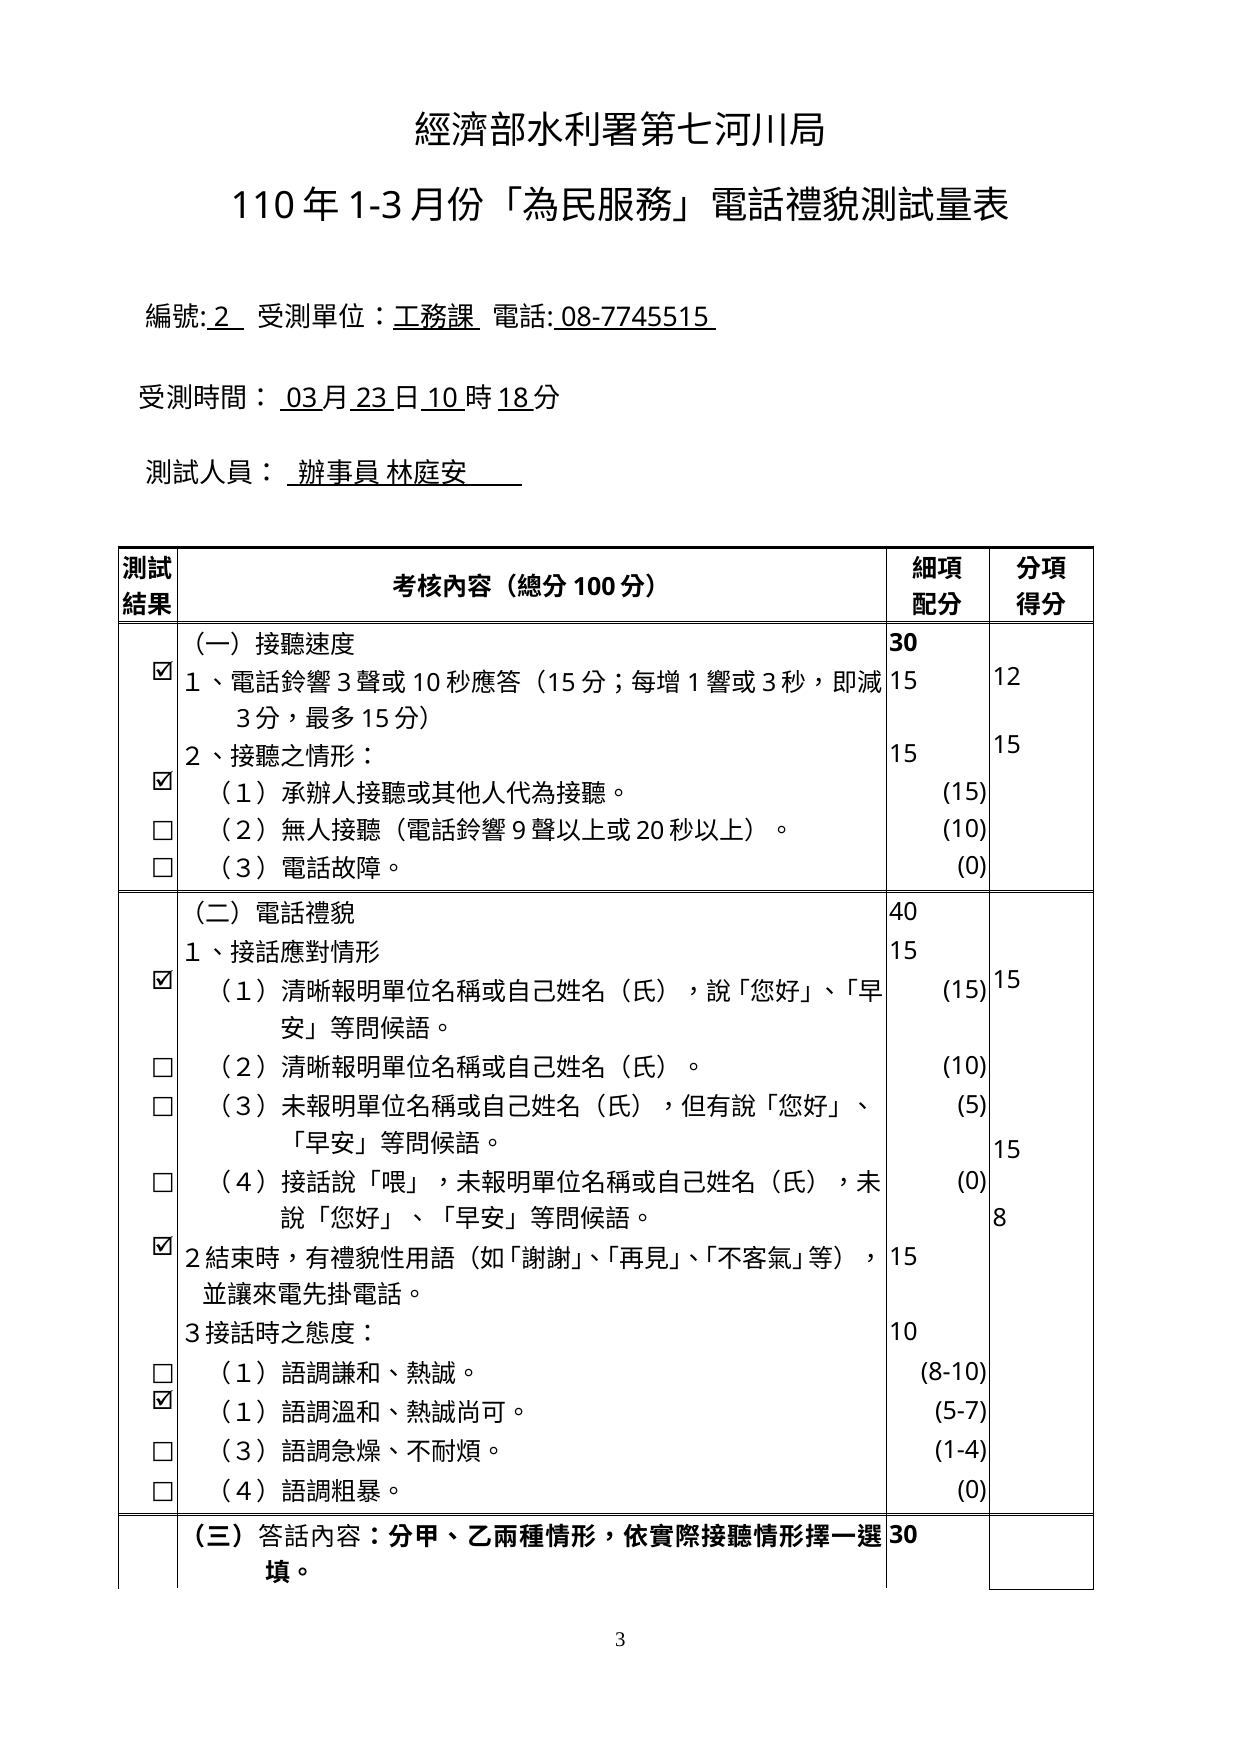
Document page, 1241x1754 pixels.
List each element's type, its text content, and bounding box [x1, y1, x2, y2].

table_cell ２、接聽之情形： [178, 735, 886, 772]
table_cell □ [119, 1350, 177, 1389]
table_header 細項 配分 [887, 549, 989, 621]
text 編號: 2 受測單位：工務課 電話: 08-7745515 [118, 277, 1122, 352]
table_cell （１）語調謙和、熱誠。 [178, 1350, 886, 1389]
table_cell 15 [887, 1235, 989, 1311]
table_cell  [119, 773, 177, 810]
table_cell (1-4) [887, 1429, 989, 1468]
table_cell 15 [887, 735, 989, 772]
table_cell １、電話鈴響3聲或10秒應答（15分；每增1響或3秒，即減3分，最多15分） [178, 662, 886, 735]
table_cell （２）無人接聽（電話鈴響9聲以上或20秒以上）。 [178, 810, 886, 847]
table_cell  [119, 1389, 177, 1429]
table_cell (10) [887, 810, 989, 847]
table_cell (0) [887, 1159, 989, 1235]
table_cell （３）未報明單位名稱或自己姓名（氏），但有說「您好」、「早安」等問候語。 [178, 1084, 886, 1159]
table_cell (8-10) [887, 1350, 989, 1389]
table_cell (10) [887, 1044, 989, 1084]
table_cell ２結束時，有禮貌性用語（如「謝謝」、「再見」、「不客氣」等），並讓來電先掛電話。 [178, 1235, 886, 1311]
table_cell [119, 1311, 177, 1350]
table_cell （１）清晰報明單位名稱或自己姓名（氏），說「您好」、「早安」等問候語。 [178, 969, 886, 1044]
table_cell □ [119, 810, 177, 847]
table_cell 10 [887, 1311, 989, 1350]
text 受測時間： 03月 23 日 10 時18分 [118, 358, 1068, 433]
table_cell （４）語調粗暴。 [178, 1468, 886, 1513]
table_cell （１）語調溫和、熱誠尚可。 [178, 1389, 886, 1429]
table_cell (5-7) [887, 1389, 989, 1429]
table_cell （三）答話內容：分甲、乙兩種情形，依實際接聽情形擇一選填。 [177, 1516, 886, 1589]
table_cell □ [119, 847, 177, 890]
table_cell  [119, 969, 177, 1044]
table_cell (15) [887, 773, 989, 810]
table_cell [119, 735, 177, 772]
table_cell （４）接話說「喂」，未報明單位名稱或自己姓名（氏），未說「您好」、「早安」等問候語。 [178, 1159, 886, 1235]
table_cell 40 [887, 893, 989, 929]
table_header 分項 得分 [990, 549, 1093, 621]
table_cell （二）電話禮貌 [178, 893, 886, 929]
table_cell [119, 624, 177, 662]
table_cell □ [119, 1084, 177, 1159]
table_cell (15) [887, 969, 989, 1044]
table_cell (5) [887, 1084, 989, 1159]
table_cell 30 [887, 624, 989, 662]
table_cell （３）電話故障。 [178, 847, 886, 890]
table_cell （一）接聽速度 [178, 624, 886, 662]
table_cell  [119, 662, 177, 735]
table_cell □ [119, 1429, 177, 1468]
table_cell １、接話應對情形 [178, 929, 886, 969]
table_cell 15 15 8 [990, 893, 1093, 1513]
table_cell （１）承辦人接聽或其他人代為接聽。 [178, 773, 886, 810]
table_cell □ [119, 1468, 177, 1513]
table_cell ３接話時之態度： [178, 1311, 886, 1350]
table_cell 12 15 [990, 624, 1093, 890]
table_cell [119, 893, 177, 929]
text 110年1-3月份「為民服務」電話禮貌測試量表 [118, 164, 1122, 239]
table_cell （２）清晰報明單位名稱或自己姓名（氏）。 [178, 1044, 886, 1084]
table_cell （３）語調急燥、不耐煩。 [178, 1429, 886, 1468]
table_cell (0) [887, 1468, 989, 1513]
table_cell 15 [887, 662, 989, 735]
text 測試人員： 辦事員 林庭安 [118, 433, 1068, 508]
table_cell □ [119, 1159, 177, 1235]
table_header 測試 結果 [119, 549, 177, 621]
table_cell □ [119, 1044, 177, 1084]
text 經濟部水利署第七河川局 [118, 89, 1122, 164]
table_cell 15 [887, 929, 989, 969]
table_cell [119, 929, 177, 969]
table_cell [119, 1516, 177, 1589]
table_cell (0) [887, 847, 989, 890]
table_header 考核內容（總分100分） [178, 549, 886, 621]
table_cell  [119, 1235, 177, 1311]
table_cell [990, 1516, 1093, 1589]
table_cell 30 [886, 1516, 989, 1589]
